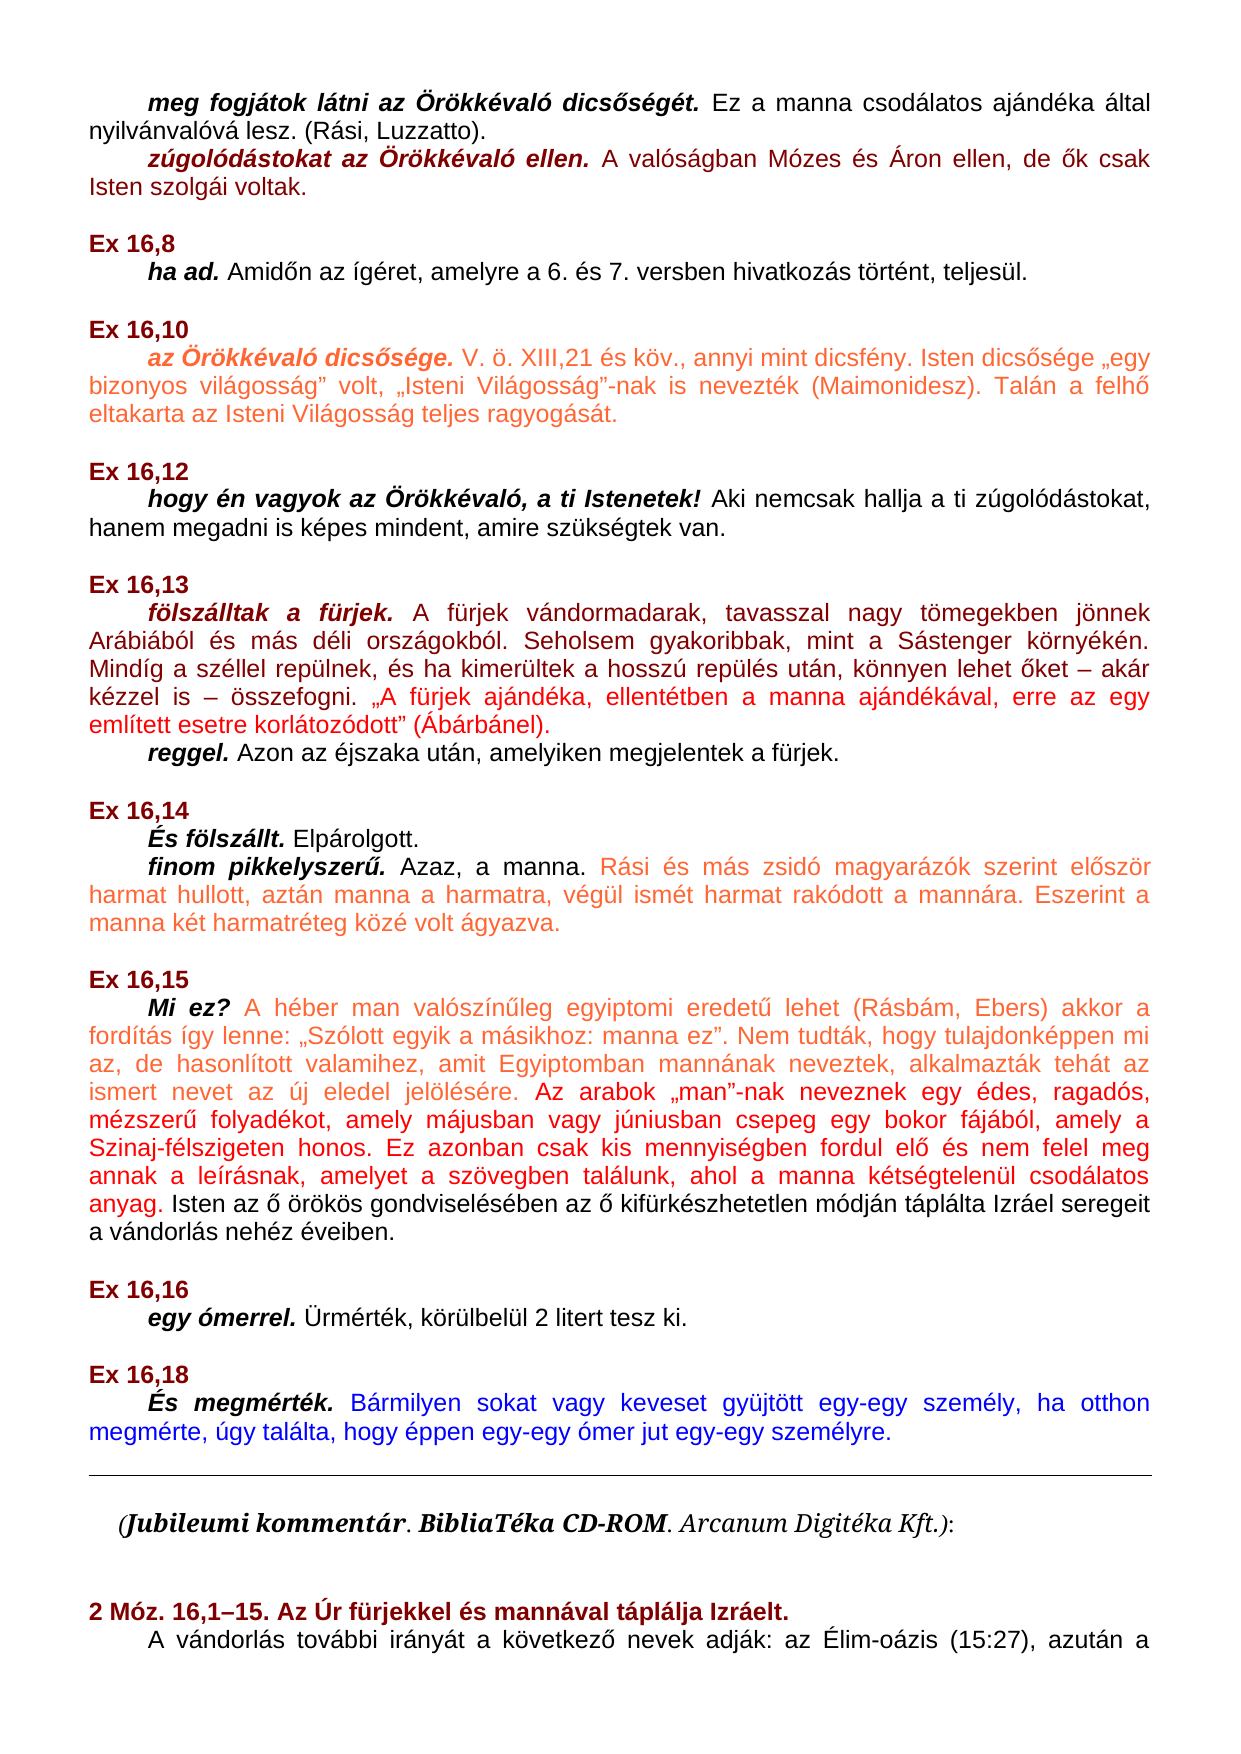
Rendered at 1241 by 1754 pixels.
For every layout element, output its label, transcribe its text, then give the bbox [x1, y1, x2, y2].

text Ex 16,14 [88, 796, 1152, 824]
text az Örökkévaló dicsősége. V. ö. XIII,21 és köv., annyi mint dicsfény. Isten dicsősége „egy bizonyos világosság” volt, „Isteni Világosság”-nak is nevezték (Maimonidesz). Talán a felhő eltakarta az Isteni Világosság teljes ragyogását. [88, 344, 1152, 428]
text hogy én vagyok az Örökkévaló, a ti Istenetek! Aki nemcsak hallja a ti zúgolódástokat, hanem megadni is képes mindent, amire szükségtek van. [88, 485, 1152, 541]
text Ex 16,18 [88, 1361, 1152, 1389]
text És megmérték. Bármilyen sokat vagy keveset gyüjtött egy-egy személy, ha otthon megmérte, úgy találta, hogy éppen egy-egy ómer jut egy-egy személyre. [88, 1389, 1152, 1445]
text finom pikkelyszerű. Azaz, a manna. Rási és más zsidó magyarázók szerint először harmat hullott, aztán manna a harmatra, végül ismét harmat rakódott a mannára. Eszerint a manna két harmatréteg közé volt ágyazva. [88, 852, 1152, 936]
text És fölszállt. Elpárolgott. [88, 824, 1152, 852]
text Ex 16,12 [88, 457, 1152, 485]
text (Jubileumi kommentár. BibliaTéka CD-ROM. Arcanum Digitéka Kft.): [88, 1476, 1152, 1569]
text Ex 16,13 [88, 571, 1152, 599]
text Ex 16,8 [88, 230, 1152, 258]
text A vándorlás további irányát a következő nevek adják: az Élim-oázis (15:27), azután a [88, 1626, 1152, 1654]
text egy ómerrel. Ürmérték, körülbelül 2 litert tesz ki. [88, 1304, 1152, 1332]
text zúgolódástokat az Örökkévaló ellen. A valóságban Mózes és Áron ellen, de ők csak Isten szolgái voltak. [88, 144, 1152, 201]
text fölszálltak a fürjek. A fürjek vándormadarak, tavasszal nagy tömegekben jönnek Arábiából és más déli országokból. Seholsem gyakoribbak, mint a Sástenger környékén. Mindíg a széllel repülnek, és ha kimerültek a hosszú repülés után, könnyen lehet őket – akár kézzel is – összefogni. „A fürjek ajándéka, ellentétben a manna ajándékával, erre az egy említett esetre korlátozódott” (Ábárbánel). [88, 599, 1152, 739]
text Ex 16,10 [88, 316, 1152, 344]
text 2 Móz. 16,1–15. Az Úr fürjekkel és mannával táplálja Izráelt. [88, 1598, 1152, 1626]
text ha ad. Amidőn az ígéret, amelyre a 6. és 7. versben hivatkozás történt, teljesül. [88, 258, 1152, 286]
text Ex 16,16 [88, 1276, 1152, 1304]
text Ex 16,15 [88, 966, 1152, 994]
text reggel. Azon az éjszaka után, amelyiken megjelentek a fürjek. [88, 739, 1152, 767]
text Mi ez? A héber man valószínűleg egyiptomi eredetű lehet (Rásbám, Ebers) akkor a fordítás így lenne: „Szólott egyik a másikhoz: manna ez”. Nem tudták, hogy tulajdonképpen mi az, de hasonlított valamihez, amit Egyiptomban mannának neveztek, alkalmazták tehát az ismert nevet az új eledel jelölésére. Az arabok „man”-nak neveznek egy édes, ragadós, mézszerű folyadékot, amely májusban vagy júniusban csepeg egy bokor fájából, amely a Szinaj-félszigeten honos. Ez azonban csak kis mennyiségben fordul elő és nem felel meg annak a leírásnak, amelyet a szövegben találunk, ahol a manna kétségtelenül csodálatos anyag. Isten az ő örökös gondviselésében az ő kifürkészhetetlen módján táplálta Izráel seregeit a vándorlás nehéz éveiben. [88, 994, 1152, 1246]
text meg fogjátok látni az Örökkévaló dicsőségét. Ez a manna csodálatos ajándéka által nyilvánvalóvá lesz. (Rási, Luzzatto). [88, 88, 1152, 144]
